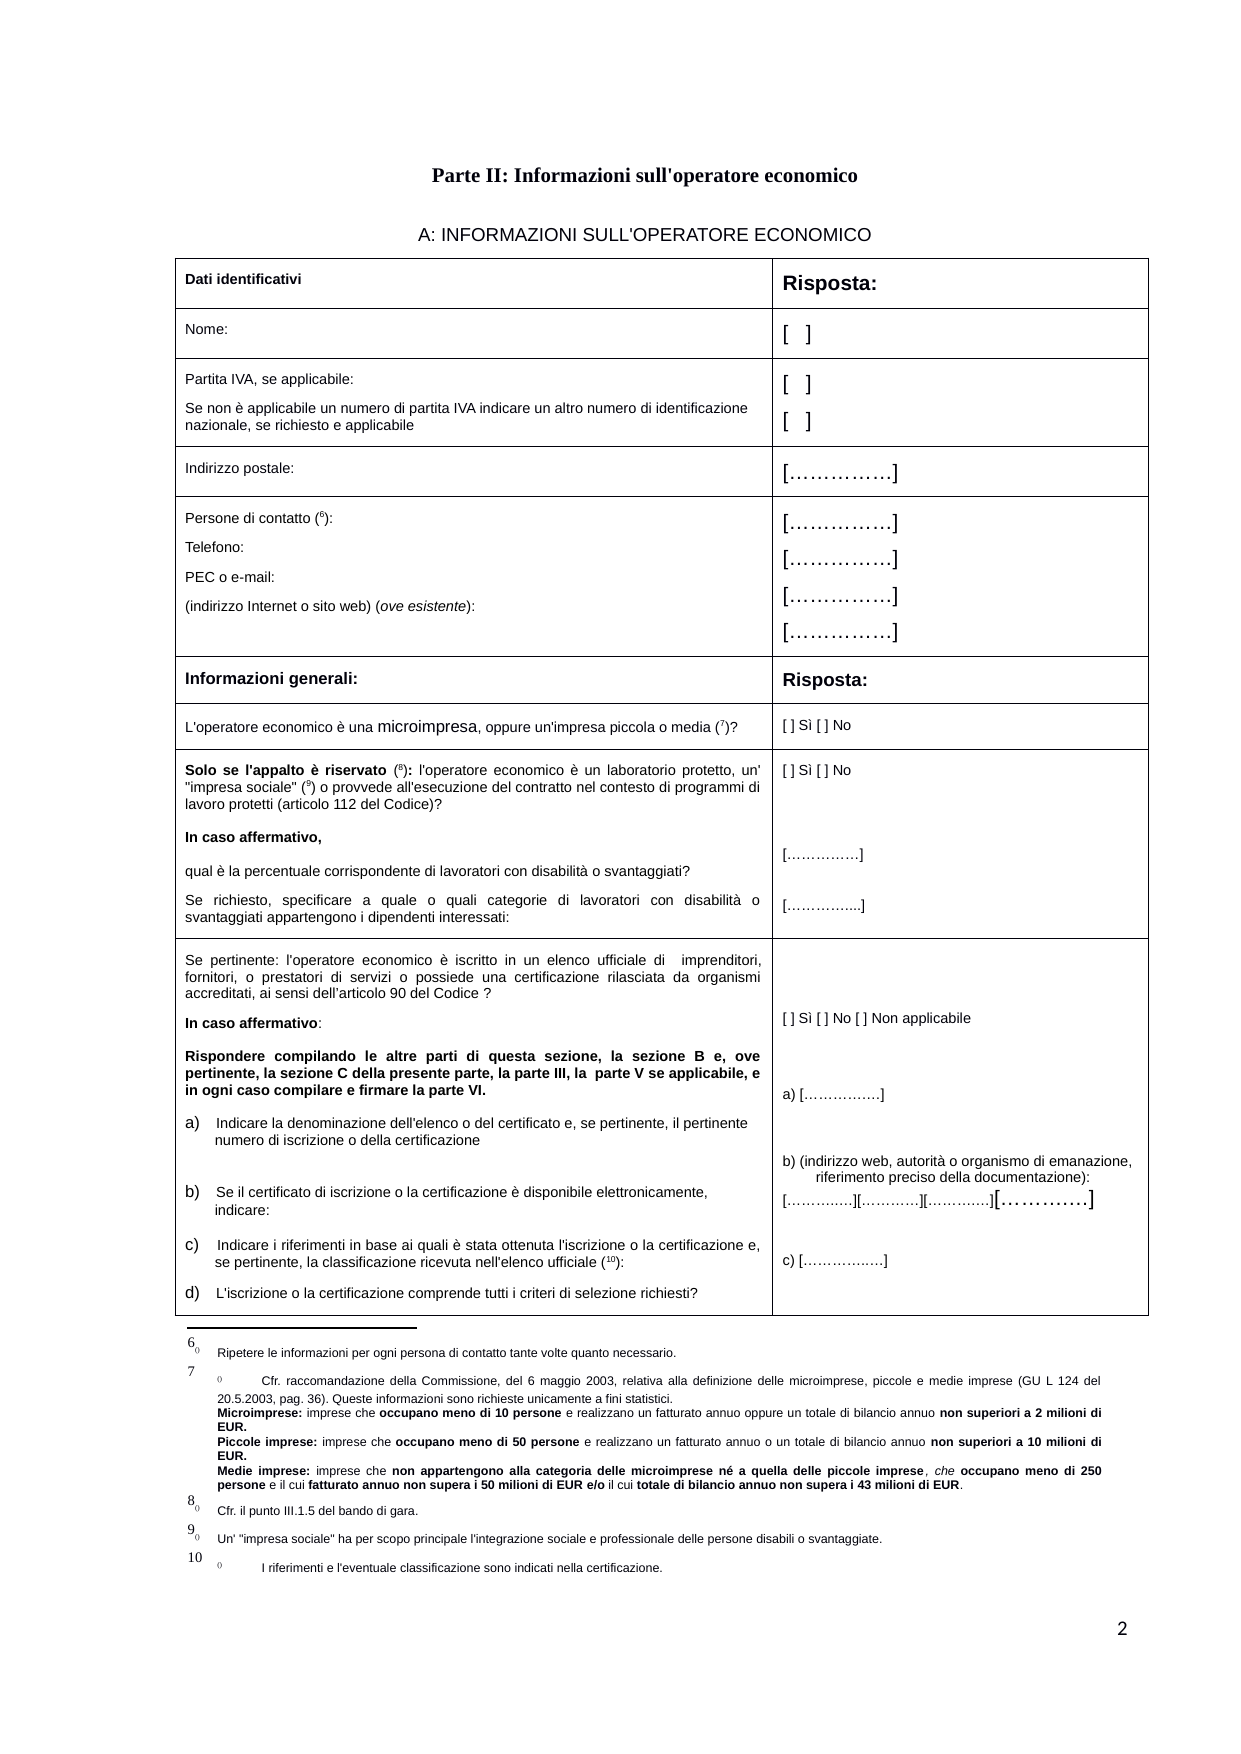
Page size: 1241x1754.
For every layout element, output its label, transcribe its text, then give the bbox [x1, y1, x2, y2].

table_cell [ ] [ ] [773, 359, 1148, 446]
table_cell Partita IVA, se applicabile: Se non è applicabile un numero di partita IVA indicare un altro numero di identificazione nazionale, se richiesto e applicabile [176, 359, 772, 446]
table_cell Nome: [176, 309, 772, 357]
table_cell [……………] [……………] [……………] [……………] [773, 497, 1148, 656]
table_cell [ ] Sì [ ] No [……………] […………....] [773, 750, 1148, 938]
table_cell [……………] [773, 447, 1148, 496]
table_header Risposta: [773, 259, 1148, 307]
table_cell Informazioni generali: [176, 657, 772, 703]
table_cell Persone di contatto (): Telefono: PEC o e-mail: (indirizzo Internet o sito web) (ove esistente): [176, 497, 772, 656]
table_cell Indirizzo postale: [176, 447, 772, 496]
table_cell [ ] [773, 309, 1148, 357]
table_cell L'operatore economico è una microimpresa, oppure un'impresa piccola o media ()? [176, 704, 772, 748]
title Parte II: Informazioni sull'operatore economico [187, 162, 1102, 187]
table_cell Se pertinente: l'operatore economico è iscritto in un elenco ufficiale di imprenditori, fornitori, o prestatori di servizi o possiede una certificazione rilasciata da organismi accreditati, ai sensi dell’articolo 90 del Codice ? In caso affermativo: Rispondere compilando le altre parti di questa sezione, la sezione B e, ove pertinente, la sezione C della presente parte, la parte III, la parte V se applicabile, e in ogni caso compilare e firmare la parte VI. a) Indicare la denominazione dell'elenco o del certificato e, se pertinente, il pertinente numero di iscrizione o della certificazione b) Se il certificato di iscrizione o la certificazione è disponibile elettronicamente, indicare: c) Indicare i riferimenti in base ai quali è stata ottenuta l'iscrizione o la certificazione e, se pertinente, la classificazione ricevuta nell'elenco ufficiale (): d) L'iscrizione o la certificazione comprende tutti i criteri di selezione richiesti? [176, 939, 772, 1315]
table_cell Solo se l'appalto è riservato (): l'operatore economico è un laboratorio protetto, un' "impresa sociale" () o provvede all'esecuzione del contratto nel contesto di programmi di lavoro protetti (articolo 112 del Codice)? In caso affermativo, qual è la percentuale corrispondente di lavoratori con disabilità o svantaggiati? Se richiesto, specificare a quale o quali categorie di lavoratori con disabilità o svantaggiati appartengono i dipendenti interessati: [176, 750, 772, 938]
title A: Informazioni sull'operatore economico [187, 224, 1102, 246]
table_cell [ ] Sì [ ] No [773, 704, 1148, 748]
table_cell [ ] Sì [ ] No [ ] Non applicabile a) [………….…] b) (indirizzo web, autorità o organismo di emanazione, riferimento preciso della documentazione): [………..…][…………][……….…][……….…] c) […………..…] [773, 939, 1148, 1315]
table_header Dati identificativi [176, 259, 772, 307]
table_cell Risposta: [773, 657, 1148, 703]
